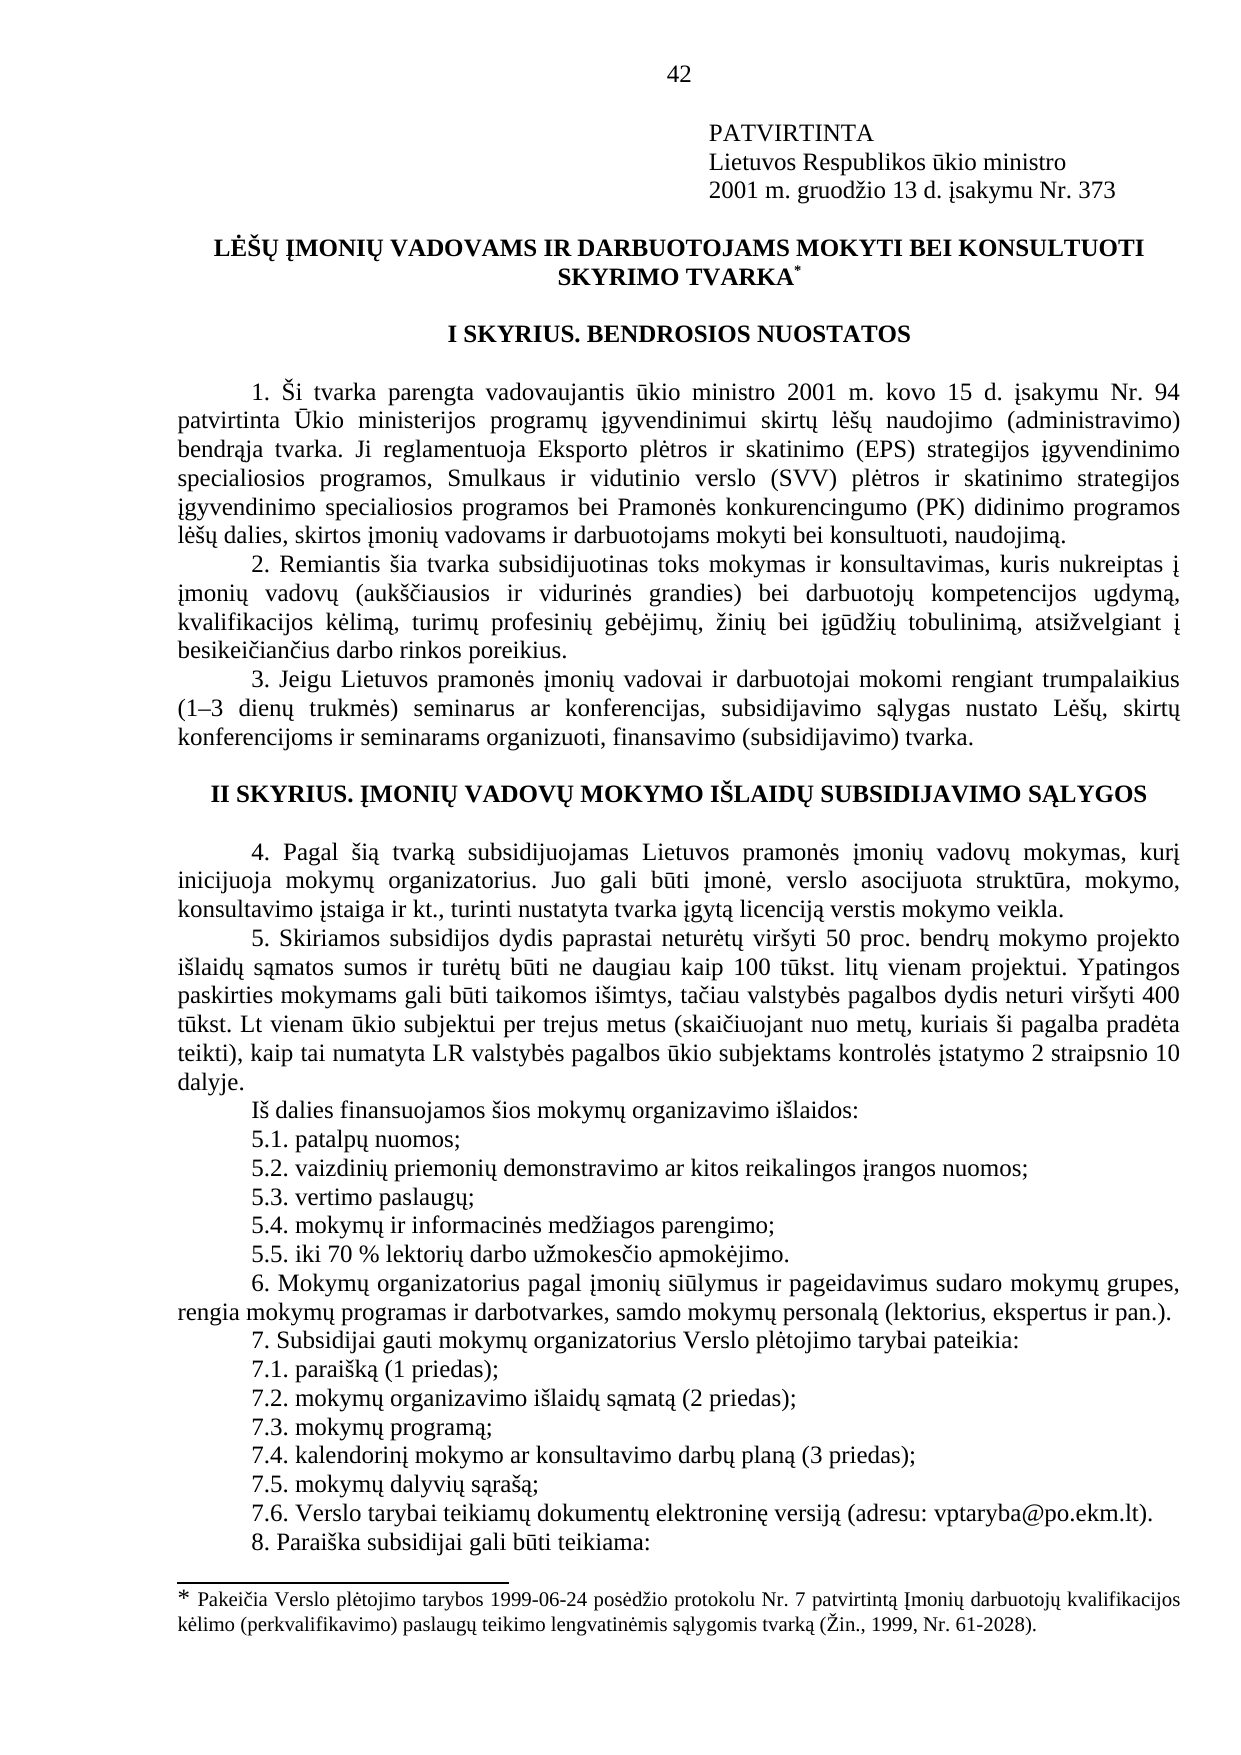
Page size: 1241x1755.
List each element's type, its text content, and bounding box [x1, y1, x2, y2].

text 2. Remiantis šia tvarka subsidijuotinas toks mokymas ir konsultavimas, kuris nukreiptas į įmonių vadovų (aukščiausios ir vidurinės grandies) bei darbuotojų kompetencijos ugdymą, kvalifikacijos kėlimą, turimų profesinių gebėjimų, žinių bei įgūdžių tobulinimą, atsižvelgiant į besikeičiančius darbo rinkos poreikius. [177, 549, 1181, 664]
text 7.4. kalendorinį mokymo ar konsultavimo darbų planą (3 priedas); [177, 1441, 1181, 1469]
text 5.5. iki 70 % lektorių darbo užmokesčio apmokėjimo. [177, 1239, 1181, 1268]
text 5. Skiriamos subsidijos dydis paprastai neturėtų viršyti 50 proc. bendrų mokymo projekto išlaidų sąmatos sumos ir turėtų būti ne daugiau kaip 100 tūkst. litų vienam projektui. Ypatingos paskirties mokymams gali būti taikomos išimtys, tačiau valstybės pagalbos dydis neturi viršyti 400 tūkst. Lt vienam ūkio subjektui per trejus metus (skaičiuojant nuo metų, kuriais ši pagalba pradėta teikti), kaip tai numatyta LR valstybės pagalbos ūkio subjektams kontrolės įstatymo 2 straipsnio 10 dalyje. [177, 923, 1181, 1096]
text 8. Paraiška subsidijai gali būti teikiama: [177, 1527, 1181, 1556]
text 5.2. vaizdinių priemonių demonstravimo ar kitos reikalingos įrangos nuomos; [177, 1153, 1181, 1182]
text I SKYRIUS. BENDROSIOS NUOSTATOS [177, 319, 1181, 348]
text Iš dalies finansuojamos šios mokymų organizavimo išlaidos: [177, 1096, 1181, 1124]
text 4. Pagal šią tvarką subsidijuojamas Lietuvos pramonės įmonių vadovų mokymas, kurį inicijuoja mokymų organizatorius. Juo gali būti įmonė, verslo asocijuota struktūra, mokymo, konsultavimo įstaiga ir kt., turinti nustatyta tvarka įgytą licenciją verstis mokymo veikla. [177, 837, 1181, 923]
text Pakeičia Verslo plėtojimo tarybos 1999-06-24 posėdžio protokolu Nr. 7 patvirtintą Įmonių darbuotojų kvalifikacijos kėlimo (perkvalifikavimo) paslaugų teikimo lengvatinėmis sąlygomis tvarką (Žin., 1999, Nr. 61-2028). [177, 1583, 1181, 1636]
text LĖŠŲ ĮMONIŲ VADOVAMS IR DARBUOTOJAMS MOKYTI BEI KONSULTUOTI SKYRIMO TVARKA [177, 233, 1181, 291]
text 7.5. mokymų dalyvių sąrašą; [177, 1469, 1181, 1498]
text 7.2. mokymų organizavimo išlaidų sąmatą (2 priedas); [177, 1383, 1181, 1412]
text 7.6. Verslo tarybai teikiamų dokumentų elektroninę versiją (adresu: vptaryba@po.ekm.lt). [177, 1498, 1181, 1527]
text 7. Subsidijai gauti mokymų organizatorius Verslo plėtojimo tarybai pateikia: [177, 1326, 1181, 1354]
text PATVIRTINTA [709, 118, 1181, 147]
text 3. Jeigu Lietuvos pramonės įmonių vadovai ir darbuotojai mokomi rengiant trumpalaikius (1–3 dienų trukmės) seminarus ar konferencijas, subsidijavimo sąlygas nustato Lėšų, skirtų konferencijoms ir seminarams organizuoti, finansavimo (subsidijavimo) tvarka. [177, 664, 1181, 751]
text 6. Mokymų organizatorius pagal įmonių siūlymus ir pageidavimus sudaro mokymų grupes, rengia mokymų programas ir darbotvarkes, samdo mokymų personalą (lektorius, ekspertus ir pan.). [177, 1268, 1181, 1326]
text 7.1. paraišką (1 priedas); [177, 1354, 1181, 1383]
text 5.4. mokymų ir informacinės medžiagos parengimo; [177, 1211, 1181, 1239]
text 2001 m. gruodžio 13 d. įsakymu Nr. 373 [177, 176, 1181, 204]
text 5.3. vertimo paslaugų; [177, 1182, 1181, 1211]
text 7.3. mokymų programą; [177, 1412, 1181, 1441]
text 5.1. patalpų nuomos; [177, 1124, 1181, 1153]
text Lietuvos Respublikos ūkio ministro [177, 147, 1181, 176]
text II SKYRIUS. ĮMONIŲ VADOVŲ MOKYMO IŠLAIDŲ SUBSIDIJAVIMO SĄLYGOS [177, 779, 1181, 808]
text 1. Ši tvarka parengta vadovaujantis ūkio ministro 2001 m. kovo 15 d. įsakymu Nr. 94 patvirtinta Ūkio ministerijos programų įgyvendinimui skirtų lėšų naudojimo (administravimo) bendrąja tvarka. Ji reglamentuoja Eksporto plėtros ir skatinimo (EPS) strategijos įgyvendinimo specialiosios programos, Smulkaus ir vidutinio verslo (SVV) plėtros ir skatinimo strategijos įgyvendinimo specialiosios programos bei Pramonės konkurencingumo (PK) didinimo programos lėšų dalies, skirtos įmonių vadovams ir darbuotojams mokyti bei konsultuoti, naudojimą. [177, 377, 1181, 549]
